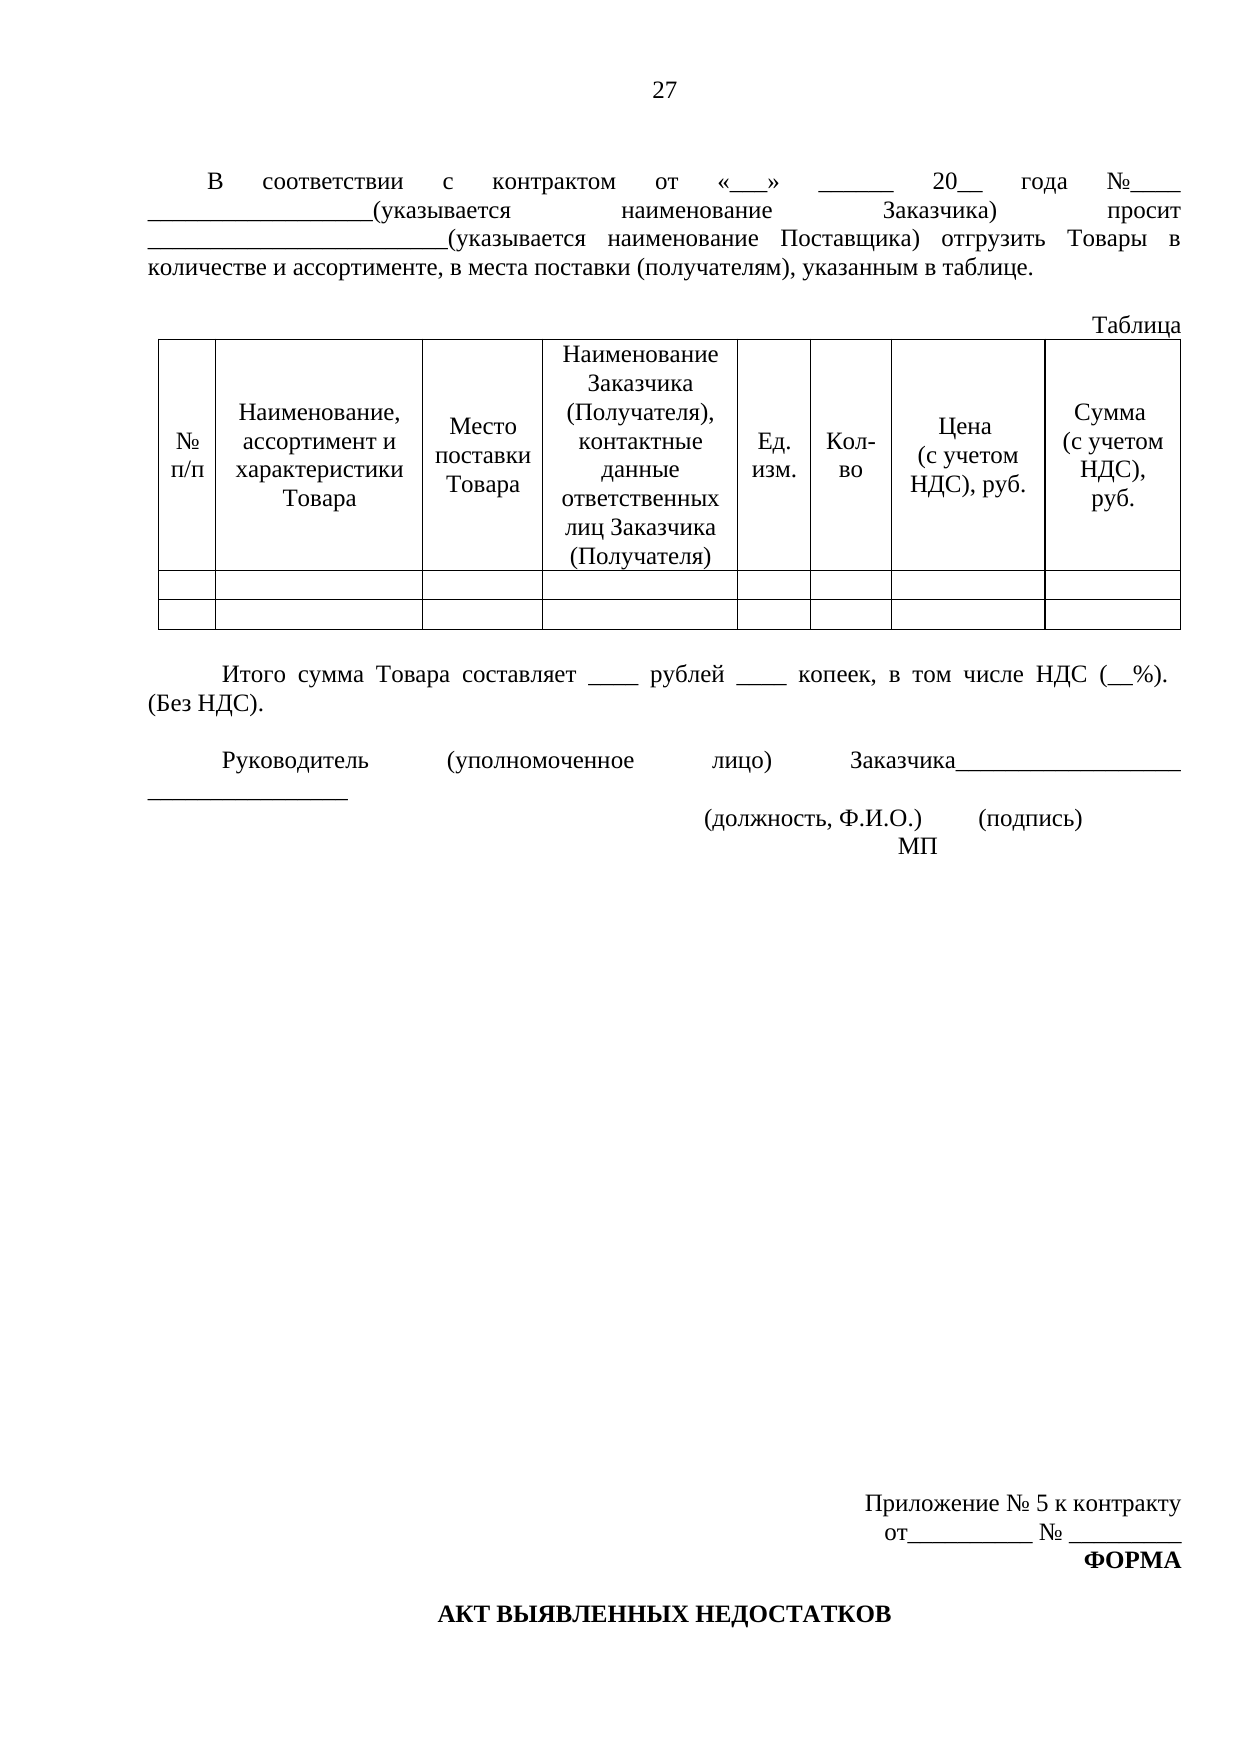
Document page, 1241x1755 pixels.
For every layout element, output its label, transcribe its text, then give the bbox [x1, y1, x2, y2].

text МП [148, 831, 1181, 860]
table_header Наименование Заказчика (Получателя), контактные данные ответственных лиц Заказчика (Получателя) [543, 340, 737, 569]
table_cell [892, 600, 1044, 629]
text Таблица [148, 310, 1181, 338]
table_header Место поставки Товара [423, 340, 542, 569]
table_header Цена (с учетом НДС), руб. [892, 340, 1044, 569]
text В соответствии с контрактом от «___» ______ 20__ года №____ __________________(указывается наименование Заказчика) просит ________________________(указывается наименование Поставщика) отгрузить Товары в количестве и ассортименте, в места поставки (получателям), указанным в таблице. [148, 166, 1181, 281]
table_cell [159, 571, 215, 599]
table_cell [216, 600, 422, 629]
table_header Сумма (с учетом НДС), руб. [1046, 340, 1180, 569]
table_cell [811, 600, 891, 629]
text Итого сумма Товара составляет ____ рублей ____ копеек, в том числе НДС (__%). (Без НДС). [148, 659, 1181, 716]
table_cell [892, 571, 1044, 599]
table_header Кол-во [811, 340, 891, 569]
table_header Наименование, ассортимент и характеристики Товара [216, 340, 422, 569]
table_cell [423, 600, 542, 629]
table_cell [1046, 571, 1180, 599]
table_cell [159, 600, 215, 629]
table_cell [543, 571, 737, 599]
table_header Ед. изм. [738, 340, 810, 569]
text от__________ № _________ [148, 1517, 1181, 1545]
table_cell [811, 571, 891, 599]
table_cell [738, 571, 810, 599]
table_cell [543, 600, 737, 629]
table_cell [423, 571, 542, 599]
table_header № п/п [159, 340, 215, 569]
table_cell [216, 571, 422, 599]
table_cell [1046, 600, 1180, 629]
text Руководитель (уполномоченное лицо) Заказчика__________________ ________________ [148, 745, 1181, 803]
text (должность, Ф.И.О.) (подпись) [148, 803, 1181, 831]
text ФОРМА [148, 1545, 1181, 1574]
table_cell [738, 600, 810, 629]
text АКТ ВЫЯВЛЕННЫХ НЕДОСТАТКОВ [148, 1599, 1181, 1628]
text Приложение № 5 к контракту [148, 1488, 1181, 1517]
